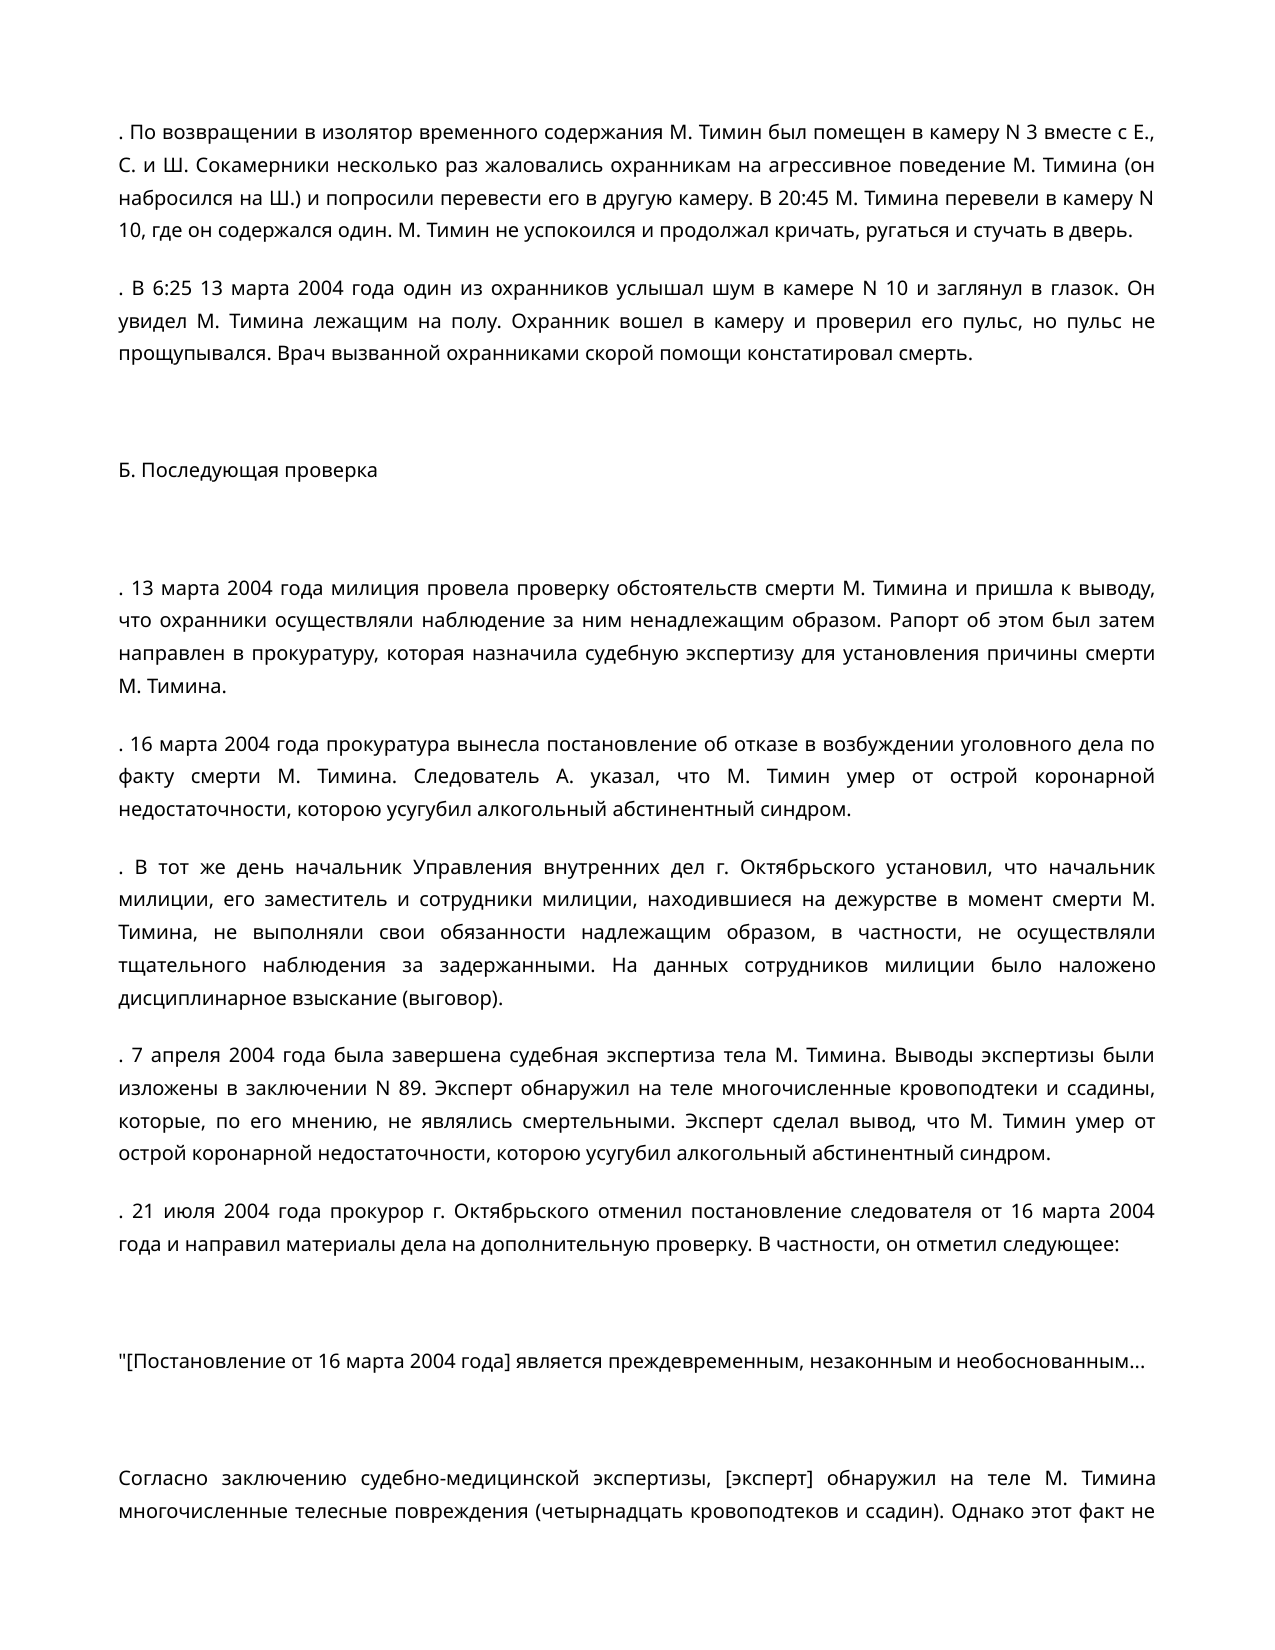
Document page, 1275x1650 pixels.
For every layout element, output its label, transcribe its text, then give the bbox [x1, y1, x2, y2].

text . 7 апреля 2004 года была завершена судебная экспертиза тела М. Тимина. Выводы экспертизы были изложены в заключении N 89. Эксперт обнаружил на теле многочисленные кровоподтеки и ссадины, которые, по его мнению, не являлись смертельными. Эксперт сделал вывод, что М. Тимин умер от острой коронарной недостаточности, которою усугубил алкогольный абстинентный синдром. [118, 1041, 1157, 1167]
text . 13 марта 2004 года милиция провела проверку обстоятельств смерти М. Тимина и пришла к выводу, что охранники осуществляли наблюдение за ним ненадлежащим образом. Рапорт об этом был затем направлен в прокуратуру, которая назначила судебную экспертизу для установления причины смерти М. Тимина. [118, 574, 1157, 699]
text Б. Последующая проверка [118, 457, 1157, 484]
text . 16 марта 2004 года прокуратура вынесла постановление об отказе в возбуждении уголовного дела по факту смерти М. Тимина. Следователь А. указал, что М. Тимин умер от острой коронарной недостаточности, которою усугубил алкогольный абстинентный синдром. [118, 729, 1157, 822]
text "[Постановление от 16 марта 2004 года] является преждевременным, незаконным и необоснованным... [118, 1347, 1157, 1374]
text . В тот же день начальник Управления внутренних дел г. Октябрьского установил, что начальник милиции, его заместитель и сотрудники милиции, находившиеся на дежурстве в момент смерти М. Тимина, не выполняли свои обязанности надлежащим образом, в частности, не осуществляли тщательного наблюдения за задержанными. На данных сотрудников милиции было наложено дисциплинарное взыскание (выговор). [118, 853, 1157, 1011]
text Согласно заключению судебно-медицинской экспертизы, [эксперт] обнаружил на теле М. Тимина многочисленные телесные повреждения (четырнадцать кровоподтеков и ссадин). Однако этот факт не [118, 1464, 1157, 1524]
text . В 6:25 13 марта 2004 года один из охранников услышал шум в камере N 10 и заглянул в глазок. Он увидел М. Тимина лежащим на полу. Охранник вошел в камеру и проверил его пульс, но пульс не прощупывался. Врач вызванной охранниками скорой помощи констатировал смерть. [118, 274, 1157, 367]
text . По возвращении в изолятор временного содержания М. Тимин был помещен в камеру N 3 вместе с Е., С. и Ш. Сокамерники несколько раз жаловались охранникам на агрессивное поведение М. Тимина (он набросился на Ш.) и попросили перевести его в другую камеру. В 20:45 М. Тимина перевели в камеру N 10, где он содержался один. М. Тимин не успокоился и продолжал кричать, ругаться и стучать в дверь. [118, 118, 1157, 243]
text . 21 июля 2004 года прокурор г. Октябрьского отменил постановление следователя от 16 марта 2004 года и направил материалы дела на дополнительную проверку. В частности, он отметил следующее: [118, 1197, 1157, 1257]
